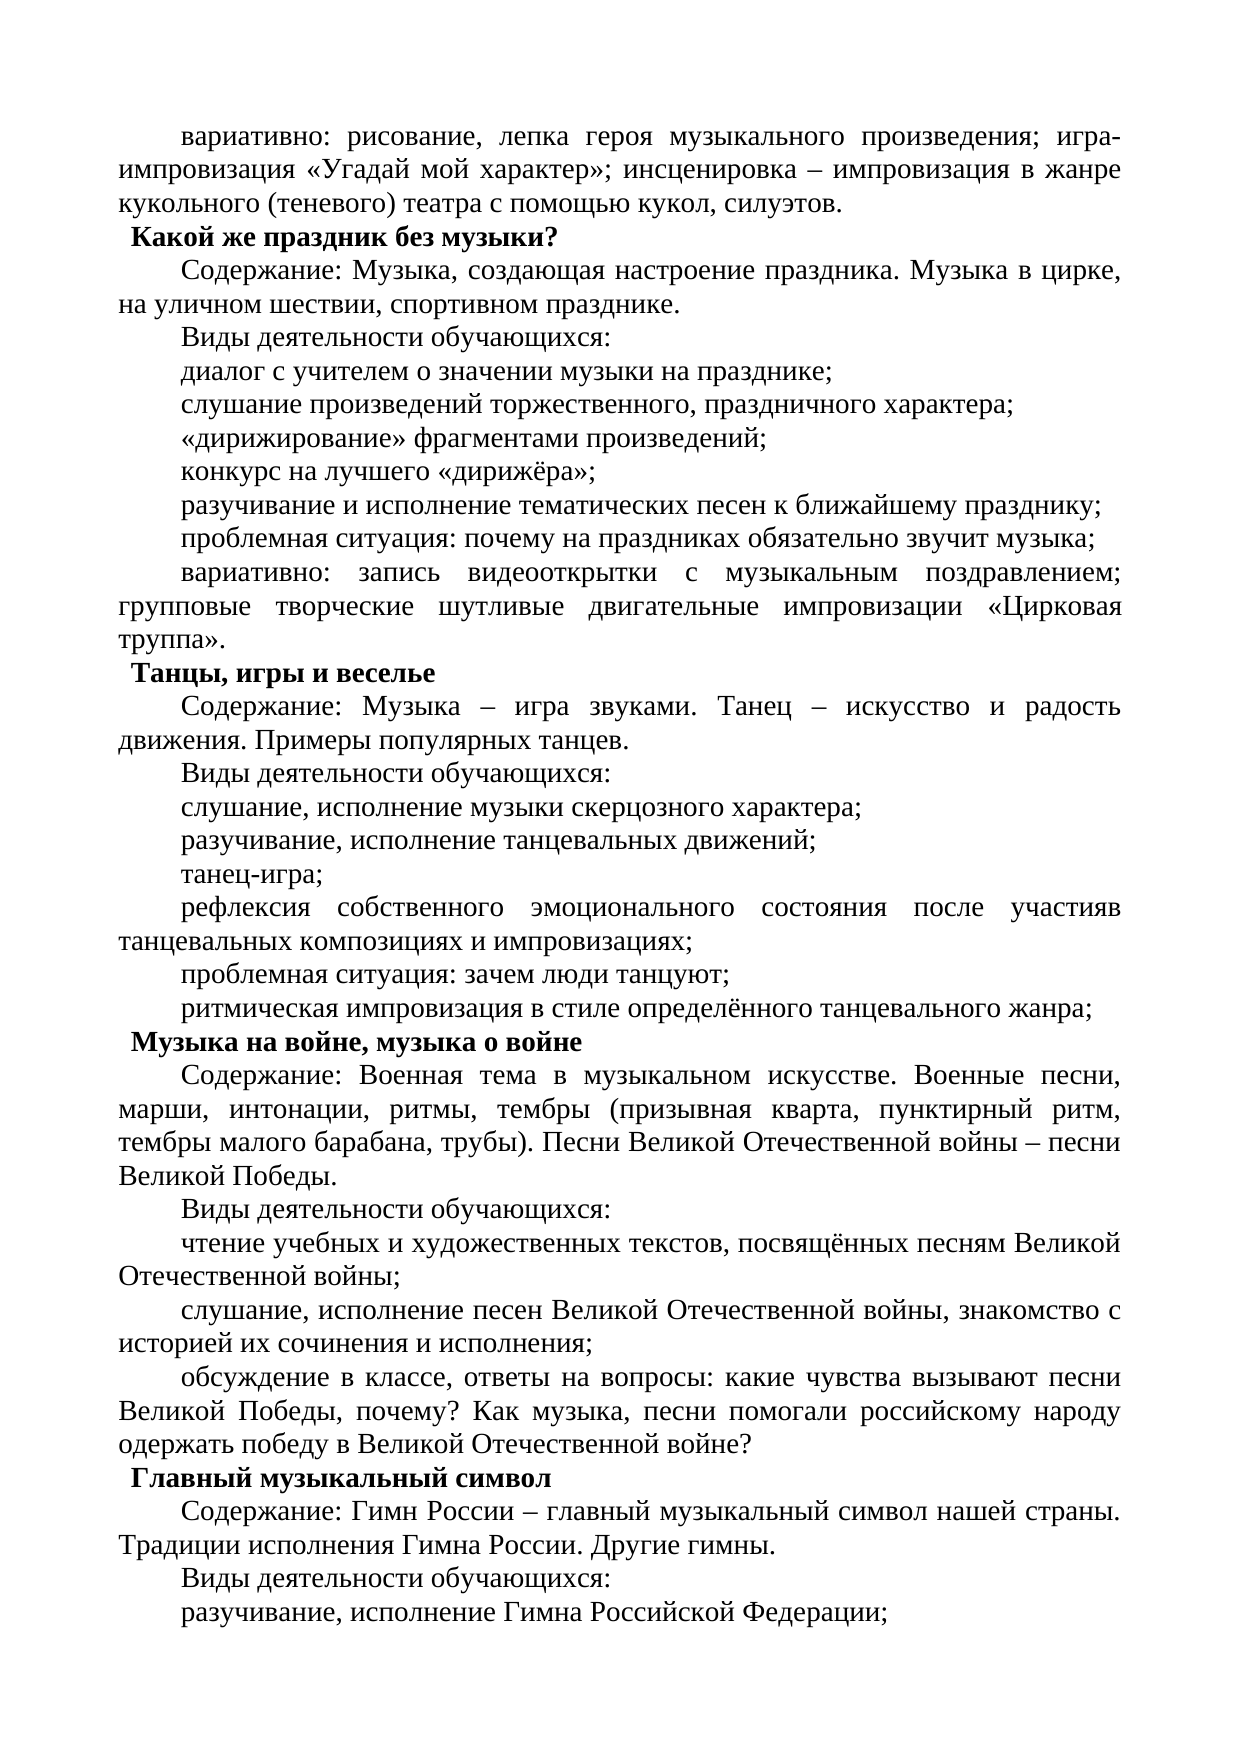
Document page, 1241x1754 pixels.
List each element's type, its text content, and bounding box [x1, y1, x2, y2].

text Главный музыкальный символ [131, 1460, 1122, 1493]
text рефлексия собственного эмоционального состояния после участияв танцевальных композициях и импровизациях; [118, 889, 1122, 957]
text Содержание: Гимн России – главный музыкальный символ нашей страны. Традиции исполнения Гимна России. Другие гимны. [118, 1493, 1122, 1560]
text проблемная ситуация: зачем люди танцуют; [118, 957, 1122, 990]
text проблемная ситуация: почему на праздниках обязательно звучит музыка; [118, 521, 1122, 554]
text разучивание, исполнение Гимна Российской Федерации; [118, 1594, 1122, 1627]
text разучивание, исполнение танцевальных движений; [118, 822, 1122, 856]
text ритмическая импровизация в стиле определённого танцевального жанра; [118, 990, 1122, 1024]
text разучивание и исполнение тематических песен к ближайшему празднику; [118, 487, 1122, 521]
text Музыка на войне, музыка о войне [131, 1024, 1122, 1057]
text Содержание: Музыка – игра звуками. Танец – искусство и радость движения. Примеры популярных танцев. [118, 688, 1122, 755]
text Виды деятельности обучающихся: [118, 1191, 1122, 1225]
text Содержание: Военная тема в музыкальном искусстве. Военные песни, марши, интонации, ритмы, тембры (призывная кварта, пунктирный ритм, тембры малого барабана, трубы). Песни Великой Отечественной войны – песни Великой Победы. [118, 1057, 1122, 1191]
text обсуждение в классе, ответы на вопросы: какие чувства вызывают песни Великой Победы, почему? Как музыка, песни помогали российскому народу одержать победу в Великой Отечественной войне? [118, 1359, 1122, 1460]
text Содержание: Музыка, создающая настроение праздника. Музыка в цирке, на уличном шествии, спортивном празднике. [118, 252, 1122, 319]
text Виды деятельности обучающихся: [118, 319, 1122, 353]
text конкурс на лучшего «дирижёра»; [118, 453, 1122, 487]
text слушание, исполнение песен Великой Отечественной войны, знакомство с историей их сочинения и исполнения; [118, 1292, 1122, 1359]
text Виды деятельности обучающихся: [118, 755, 1122, 789]
text Виды деятельности обучающихся: [118, 1560, 1122, 1594]
text вариативно: рисование, лепка героя музыкального произведения; игра-импровизация «Угадай мой характер»; инсценировка – импровизация в жанре кукольного (теневого) театра с помощью кукол, силуэтов. [118, 118, 1122, 219]
text вариативно: запись видеооткрытки с музыкальным поздравлением; групповые творческие шутливые двигательные импровизации «Цирковая труппа». [118, 554, 1122, 655]
text чтение учебных и художественных текстов, посвящённых песням Великой Отечественной войны; [118, 1225, 1122, 1292]
text Танцы, игры и веселье [131, 655, 1122, 688]
text слушание произведений торжественного, праздничного характера; [118, 386, 1122, 420]
text Какой же праздник без музыки? [131, 219, 1122, 252]
text диалог с учителем о значении музыки на празднике; [118, 353, 1122, 386]
text слушание, исполнение музыки скерцозного характера; [118, 789, 1122, 822]
text «дирижирование» фрагментами произведений; [118, 420, 1122, 453]
text танец-игра; [118, 856, 1122, 889]
